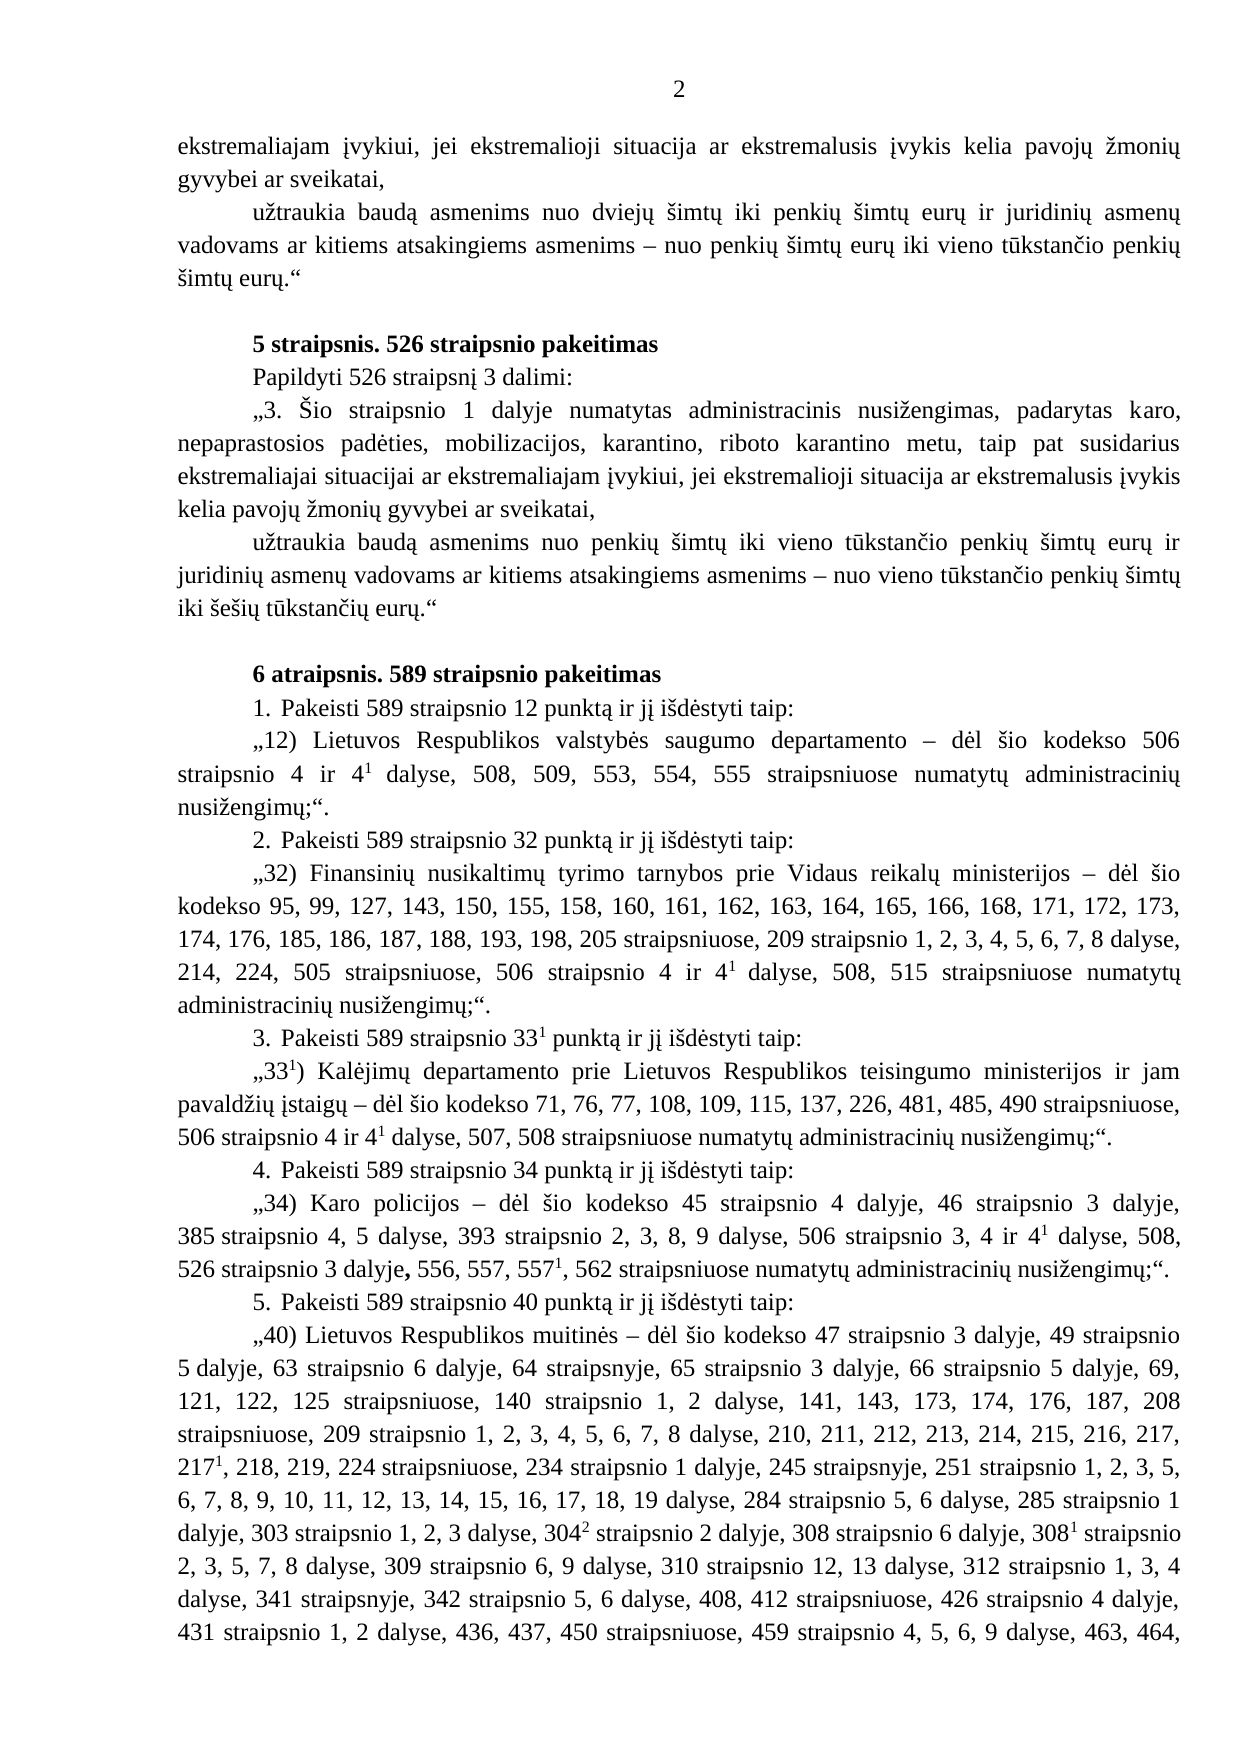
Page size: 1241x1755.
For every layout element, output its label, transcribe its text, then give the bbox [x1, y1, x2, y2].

text „40) Lietuvos Respublikos muitinės – dėl šio kodekso 47 straipsnio 3 dalyje, 49 straipsnio 5 dalyje, 63 straipsnio 6 dalyje, 64 straipsnyje, 65 straipsnio 3 dalyje, 66 straipsnio 5 dalyje, 69, 121, 122, 125 straipsniuose, 140 straipsnio 1, 2 dalyse, 141, 143, 173, 174, 176, 187, 208 straipsniuose, 209 straipsnio 1, 2, 3, 4, 5, 6, 7, 8 dalyse, 210, 211, 212, 213, 214, 215, 216, 217, 2171, 218, 219, 224 straipsniuose, 234 straipsnio 1 dalyje, 245 straipsnyje, 251 straipsnio 1, 2, 3, 5, 6, 7, 8, 9, 10, 11, 12, 13, 14, 15, 16, 17, 18, 19 dalyse, 284 straipsnio 5, 6 dalyse, 285 straipsnio 1 dalyje, 303 straipsnio 1, 2, 3 dalyse, 3042 straipsnio 2 dalyje, 308 straipsnio 6 dalyje, 3081 straipsnio 2, 3, 5, 7, 8 dalyse, 309 straipsnio 6, 9 dalyse, 310 straipsnio 12, 13 dalyse, 312 straipsnio 1, 3, 4 dalyse, 341 straipsnyje, 342 straipsnio 5, 6 dalyse, 408, 412 straipsniuose, 426 straipsnio 4 dalyje, 431 straipsnio 1, 2 dalyse, 436, 437, 450 straipsniuose, 459 straipsnio 4, 5, 6, 9 dalyse, 463, 464, [177, 1320, 1181, 1646]
text 1. Pakeisti 589 straipsnio 12 punktą ir jį išdėstyti taip: [177, 693, 1181, 721]
text 5 straipsnis. 526 straipsnio pakeitimas [177, 329, 1181, 358]
text 5. Pakeisti 589 straipsnio 40 punktą ir jį išdėstyti taip: [177, 1287, 1181, 1316]
text „3. Šio straipsnio 1 dalyje numatytas administracinis nusižengimas, padarytas karo, nepaprastosios padėties, mobilizacijos, karantino, riboto karantino metu, taip pat susidarius ekstremaliajai situacijai ar ekstremaliajam įvykiui, jei ekstremalioji situacija ar ekstremalusis įvykis kelia pavojų žmonių gyvybei ar sveikatai, [177, 395, 1181, 523]
text Papildyti 526 straipsnį 3 dalimi: [252, 362, 1181, 391]
text „331) Kalėjimų departamento prie Lietuvos Respublikos teisingumo ministerijos ir jam pavaldžių įstaigų – dėl šio kodekso 71, 76, 77, 108, 109, 115, 137, 226, 481, 485, 490 straipsniuose, 506 straipsnio 4 ir 41 dalyse, 507, 508 straipsniuose numatytų administracinių nusižengimų;“. [177, 1056, 1181, 1151]
text „12) Lietuvos Respublikos valstybės saugumo departamento – dėl šio kodekso 506 straipsnio 4 ir 41 dalyse, 508, 509, 553, 554, 555 straipsniuose numatytų administracinių nusižengimų;“. [177, 726, 1181, 820]
text užtraukia baudą asmenims nuo dviejų šimtų iki penkių šimtų eurų ir juridinių asmenų vadovams ar kitiems atsakingiems asmenims – nuo penkių šimtų eurų iki vieno tūkstančio penkių šimtų eurų.“ [177, 197, 1181, 292]
text užtraukia baudą asmenims nuo penkių šimtų iki vieno tūkstančio penkių šimtų eurų ir juridinių asmenų vadovams ar kitiems atsakingiems asmenims – nuo vieno tūkstančio penkių šimtų iki šešių tūkstančių eurų.“ [177, 527, 1181, 622]
text 3. Pakeisti 589 straipsnio 331 punktą ir jį išdėstyti taip: [177, 1023, 1181, 1052]
text ekstremaliajam įvykiui, jei ekstremalioji situacija ar ekstremalusis įvykis kelia pavojų žmonių gyvybei ar sveikatai, [177, 131, 1181, 193]
text „34) Karo policijos – dėl šio kodekso 45 straipsnio 4 dalyje, 46 straipsnio 3 dalyje, 385 straipsnio 4, 5 dalyse, 393 straipsnio 2, 3, 8, 9 dalyse, 506 straipsnio 3, 4 ir 41 dalyse, 508, 526 straipsnio 3 dalyje, 556, 557, 5571, 562 straipsniuose numatytų administracinių nusižengimų;“. [177, 1188, 1181, 1283]
text 2. Pakeisti 589 straipsnio 32 punktą ir jį išdėstyti taip: [177, 825, 1181, 853]
text 4. Pakeisti 589 straipsnio 34 punktą ir jį išdėstyti taip: [177, 1155, 1181, 1184]
text „32) Finansinių nusikaltimų tyrimo tarnybos prie Vidaus reikalų ministerijos – dėl šio kodekso 95, 99, 127, 143, 150, 155, 158, 160, 161, 162, 163, 164, 165, 166, 168, 171, 172, 173, 174, 176, 185, 186, 187, 188, 193, 198, 205 straipsniuose, 209 straipsnio 1, 2, 3, 4, 5, 6, 7, 8 dalyse, 214, 224, 505 straipsniuose, 506 straipsnio 4 ir 41 dalyse, 508, 515 straipsniuose numatytų administracinių nusižengimų;“. [177, 858, 1181, 1018]
text 6 atraipsnis. 589 straipsnio pakeitimas [177, 659, 1181, 688]
